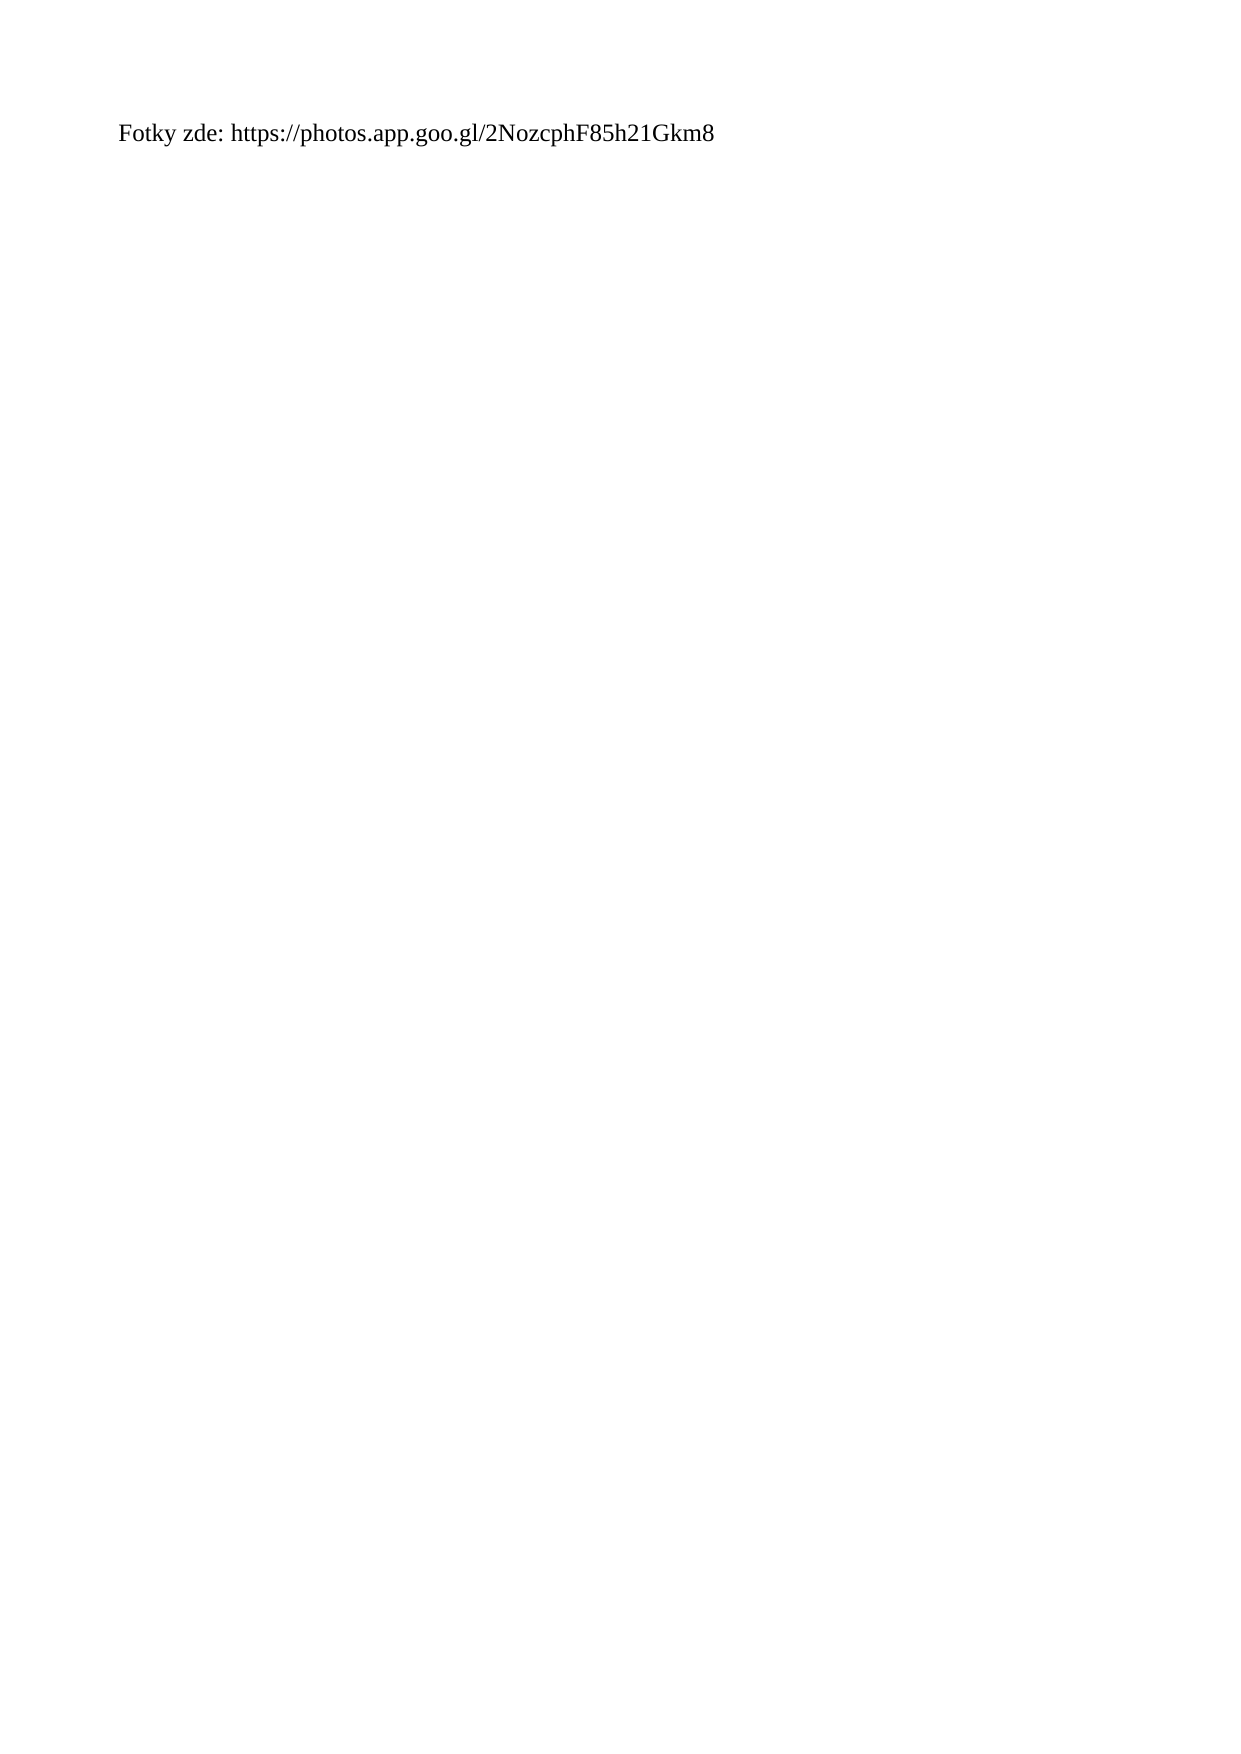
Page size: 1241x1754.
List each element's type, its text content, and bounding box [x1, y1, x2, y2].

text Fotky zde: https://photos.app.goo.gl/2NozcphF85h21Gkm8 [118, 118, 1122, 147]
